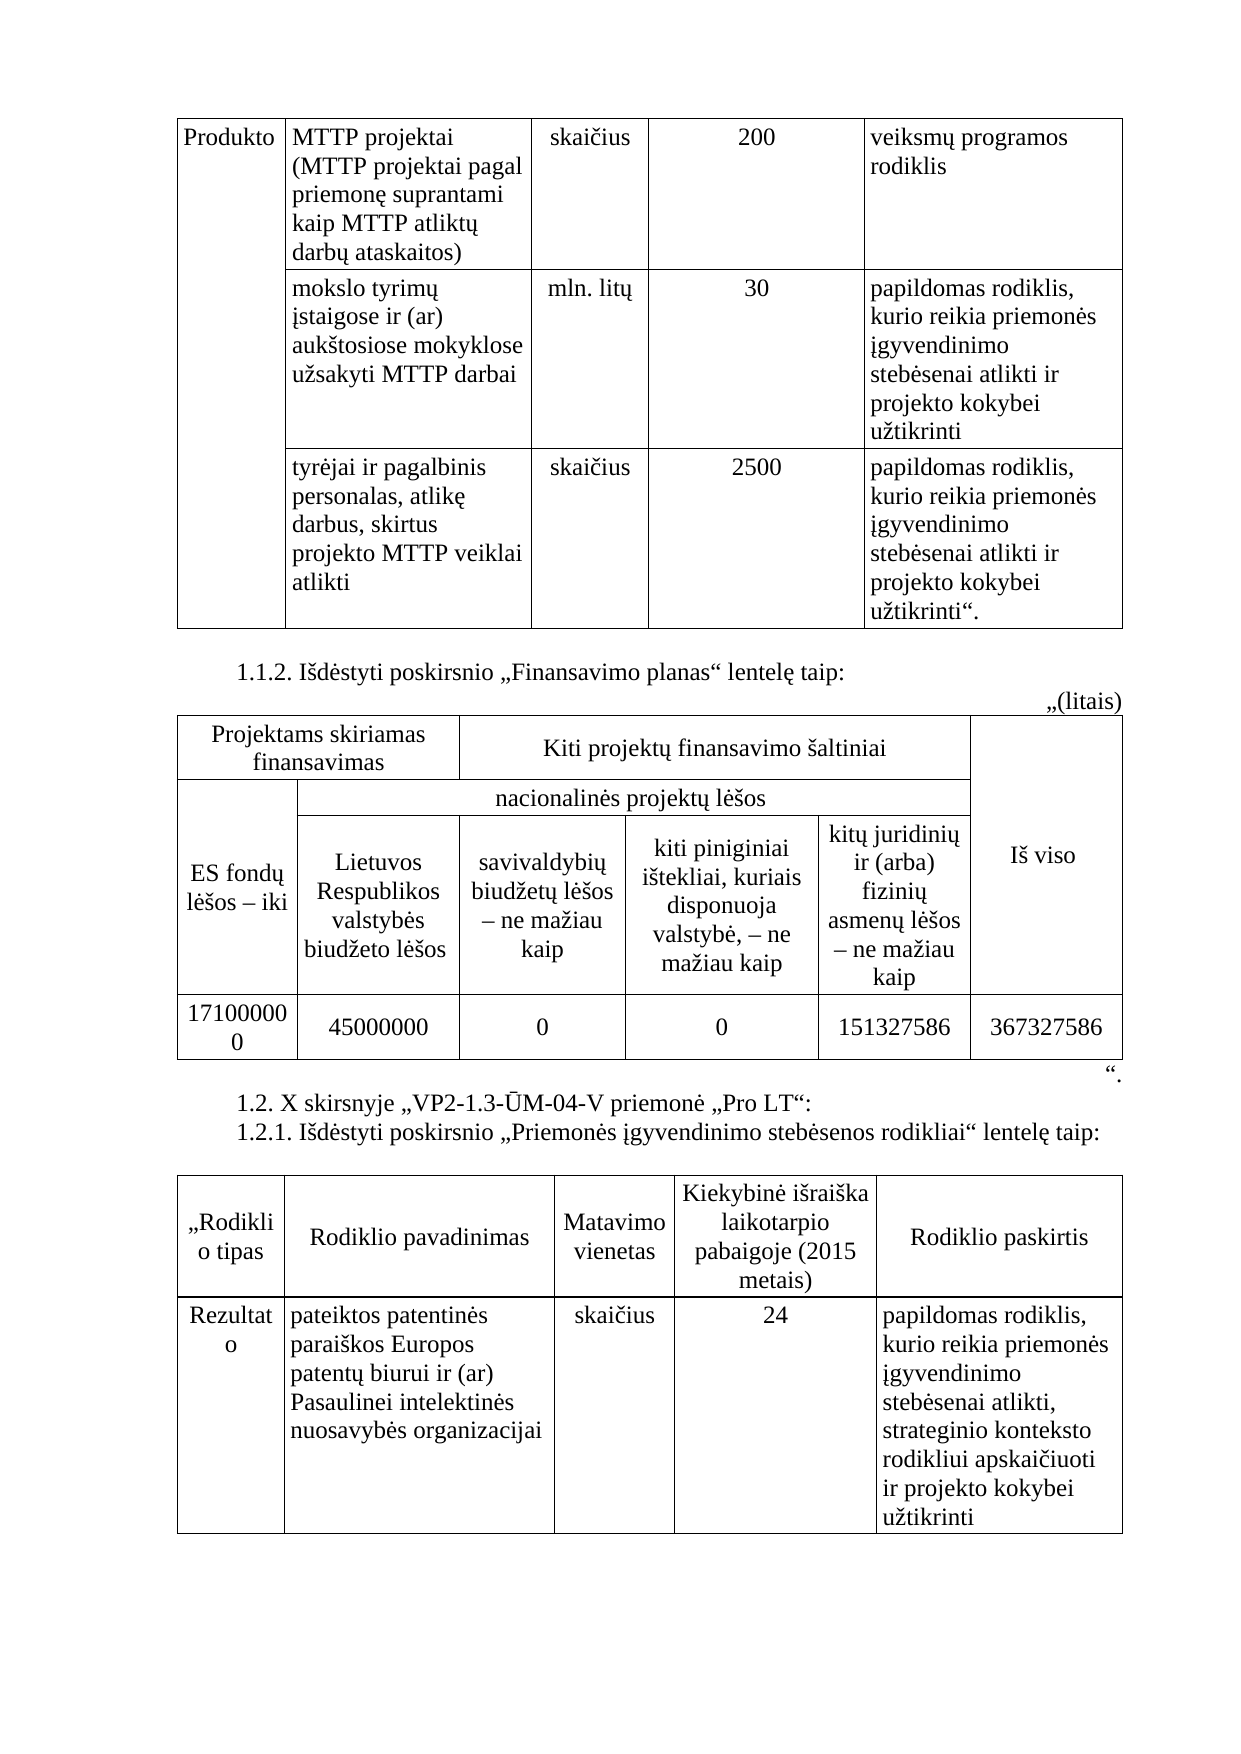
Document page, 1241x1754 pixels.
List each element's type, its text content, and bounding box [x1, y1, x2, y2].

table_cell skaičius [555, 1298, 674, 1533]
table_cell Produkto [178, 119, 285, 627]
table_cell MTTP projektai (MTTP projektai pagal priemonę suprantami kaip MTTP atliktų darbų ataskaitos) [286, 119, 531, 269]
table_cell papildomas rodiklis, kurio reikia priemonės įgyvendinimo stebėsenai atlikti ir projekto kokybei užtikrinti [865, 270, 1122, 448]
table_cell 45000000 [298, 995, 459, 1058]
table_cell papildomas rodiklis, kurio reikia priemonės įgyvendinimo stebėsenai atlikti, strateginio konteksto rodikliui apskaičiuoti ir projekto kokybei užtikrinti [877, 1298, 1122, 1533]
table_cell 367327586 [971, 995, 1122, 1058]
table_cell 0 [626, 995, 818, 1058]
table_cell veiksmų programos rodiklis [865, 119, 1122, 269]
table_cell pateiktos patentinės paraiškos Europos patentų biurui ir (ar) Pasaulinei intelektinės nuosavybės organizacijai [285, 1298, 554, 1533]
text 1.2. X skirsnyje „VP2-1.3-ŪM-04-V priemonė „Pro LT“: [177, 1088, 1122, 1117]
table_cell mokslo tyrimų įstaigose ir (ar) aukštosiose mokyklose užsakyti MTTP darbai [286, 270, 531, 448]
table_cell kitų juridinių ir (arba) fizinių asmenų lėšos – ne mažiau kaip [819, 816, 970, 994]
table_header „Rodiklio tipas [178, 1176, 284, 1296]
table_cell 151327586 [819, 995, 970, 1058]
table_cell 24 [675, 1298, 876, 1533]
table_header Rodiklio pavadinimas [285, 1176, 554, 1296]
table_cell 171000000 [178, 995, 297, 1058]
table_cell papildomas rodiklis, kurio reikia priemonės įgyvendinimo stebėsenai atlikti ir projekto kokybei užtikrinti“. [865, 449, 1122, 627]
text 1.1.2. Išdėstyti poskirsnio „Finansavimo planas“ lentelę taip: [177, 657, 1122, 686]
table_cell mln. litų [532, 270, 648, 448]
table_cell tyrėjai ir pagalbinis personalas, atlikę darbus, skirtus projekto MTTP veiklai atlikti [286, 449, 531, 627]
table_cell kiti piniginiai ištekliai, kuriais disponuoja valstybė, – ne mažiau kaip [626, 816, 818, 994]
table_header Iš viso [971, 716, 1122, 994]
table_header Kiti projektų finansavimo šaltiniai [460, 716, 970, 779]
table_cell Rezultato [178, 1298, 284, 1533]
text 1.2.1. Išdėstyti poskirsnio „Priemonės įgyvendinimo stebėsenos rodikliai“ lentelę taip: [177, 1117, 1122, 1146]
table_cell 30 [649, 270, 864, 448]
table_cell 200 [649, 119, 864, 269]
table_cell 2500 [649, 449, 864, 627]
table_cell nacionalinės projektų lėšos [298, 780, 970, 815]
table_header Matavimo vienetas [555, 1176, 674, 1296]
table_header Rodiklio paskirtis [877, 1176, 1122, 1296]
table_cell skaičius [532, 449, 648, 627]
table_header Kiekybinė išraiška laikotarpio pabaigoje (2015 metais) [675, 1176, 876, 1296]
table_cell Lietuvos Respublikos valstybės biudžeto lėšos [298, 816, 459, 994]
table_cell ES fondų lėšos – iki [178, 780, 297, 994]
table_cell skaičius [532, 119, 648, 269]
text “. [177, 1060, 1122, 1088]
table_cell savivaldybių biudžetų lėšos – ne mažiau kaip [460, 816, 625, 994]
text „(litais) [251, 686, 1122, 715]
table_cell 0 [460, 995, 625, 1058]
table_header Projektams skiriamas finansavimas [178, 716, 459, 779]
